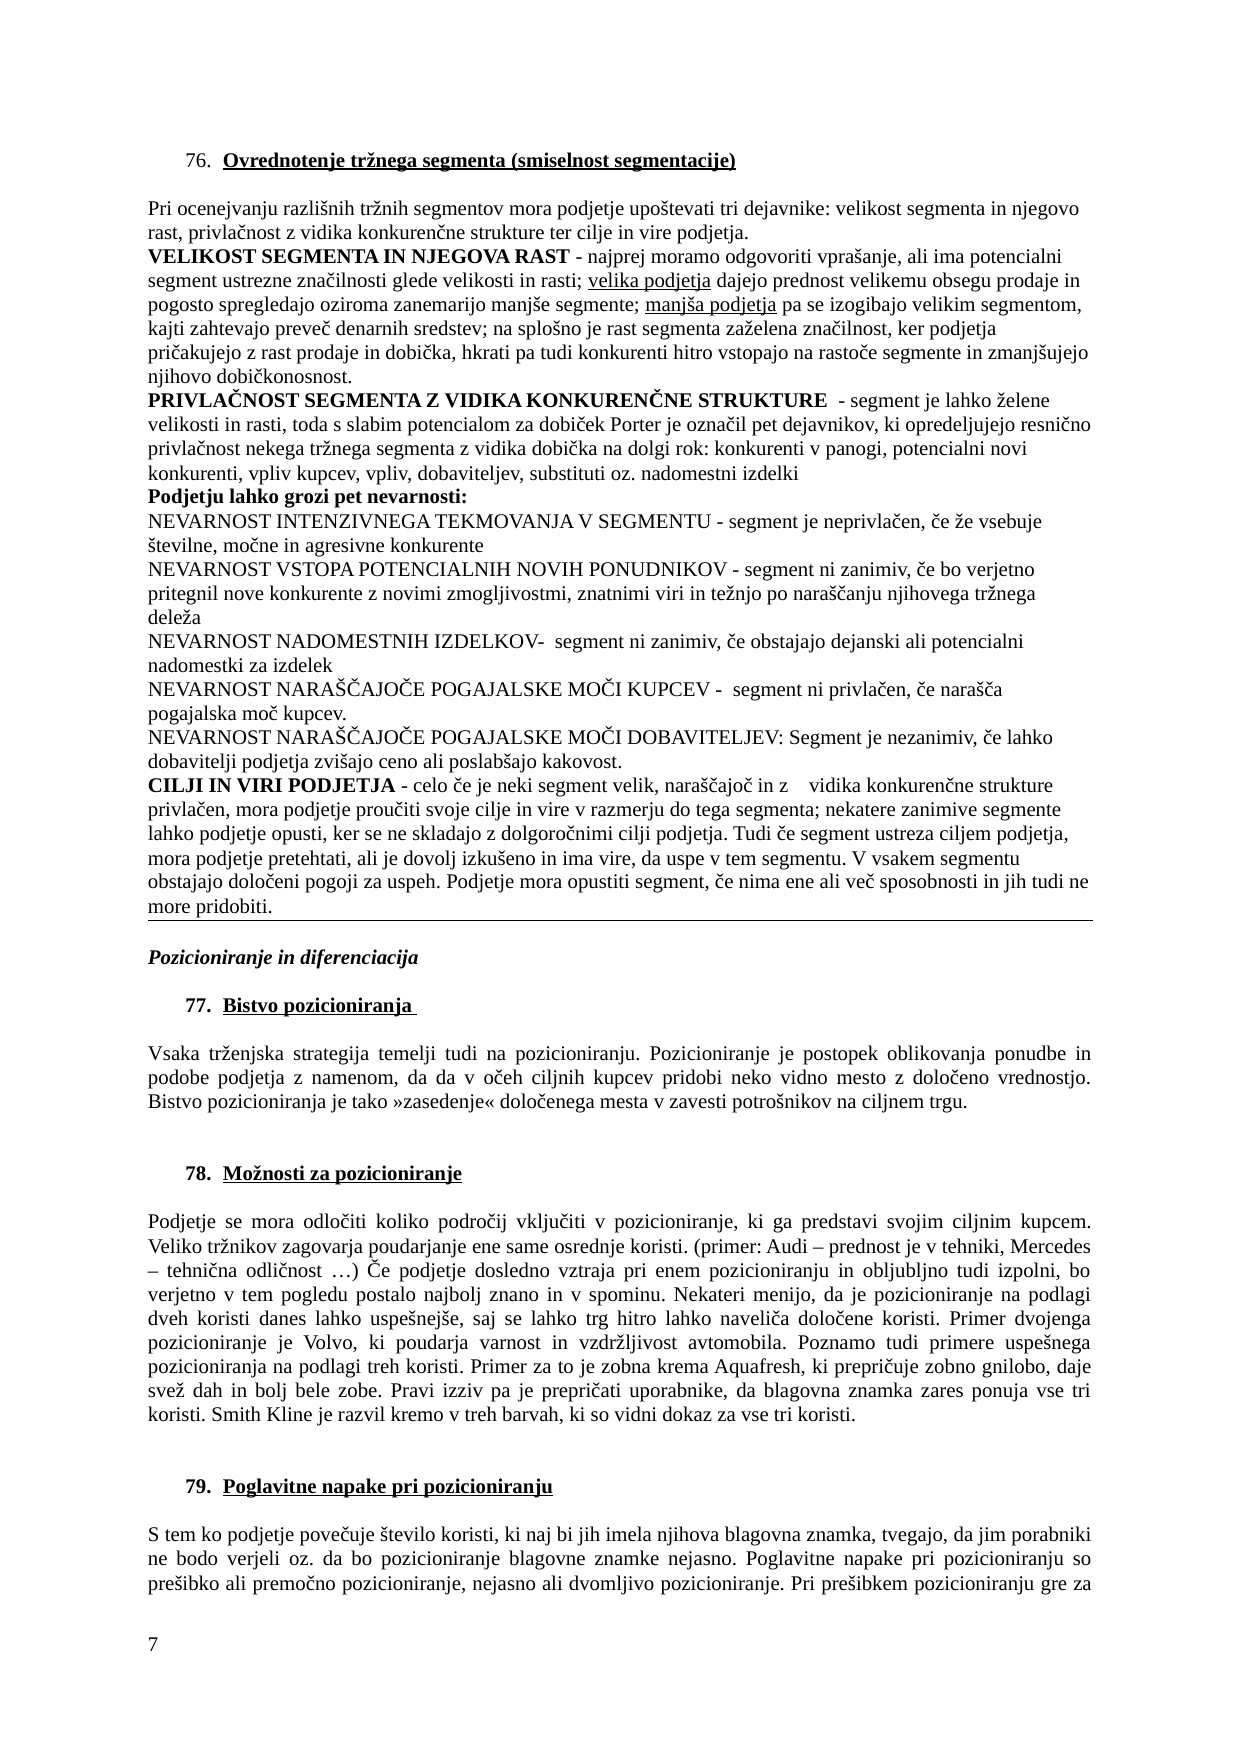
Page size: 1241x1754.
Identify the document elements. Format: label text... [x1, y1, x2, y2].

text NEVARNOST VSTOPA POTENCIALNIH NOVIH PONUDNIKOV - segment ni zanimiv, če bo verjetno pritegnil nove konkurente z novimi zmogljivostmi, znatnimi viri in težnjo po naraščanju njihovega tržnega deleža [148, 557, 1093, 629]
text NEVARNOST NARAŠČAJOČE POGAJALSKE MOČI DOBAVITELJEV: Segment je nezanimiv, če lahko dobavitelji podjetja zvišajo ceno ali poslabšajo kakovost. [148, 725, 1093, 773]
text S tem ko podjetje povečuje število koristi, ki naj bi jih imela njihova blagovna znamka, tvegajo, da jim porabniki ne bodo verjeli oz. da bo pozicioniranje blagovne znamke nejasno. Poglavitne napake pri pozicioniranju so prešibko ali premočno pozicioniranje, nejasno ali dvomljivo pozicioniranje. Pri prešibkem pozicioniranju gre za [148, 1522, 1093, 1594]
list Bistvo pozicioniranja [185, 993, 1093, 1017]
text Vsaka trženjska strategija temelji tudi na pozicioniranju. Pozicioniranje je postopek oblikovanja ponudbe in podobe podjetja z namenom, da da v očeh ciljnih kupcev pridobi neko vidno mesto z določeno vrednostjo. Bistvo pozicioniranja je tako »zasedenje« določenega mesta v zavesti potrošnikov na ciljnem trgu. [148, 1041, 1093, 1113]
list Ovrednotenje tržnega segmenta (smiselnost segmentacije) [185, 148, 1093, 172]
text NEVARNOST INTENZIVNEGA TEKMOVANJA V SEGMENTU - segment je neprivlačen, če že vsebuje številne, močne in agresivne konkurente [148, 508, 1093, 557]
list Poglavitne napake pri pozicioniranju [185, 1474, 1093, 1498]
text Podjetje se mora odločiti koliko področij vključiti v pozicioniranje, ki ga predstavi svojim ciljnim kupcem. Veliko tržnikov zagovarja poudarjanje ene same osrednje koristi. (primer: Audi – prednost je v tehniki, Mercedes – tehnična odličnost …) Če podjetje dosledno vztraja pri enem pozicioniranju in obljubljno tudi izpolni, bo verjetno v tem pogledu postalo najbolj znano in v spominu. Nekateri menijo, da je pozicioniranje na podlagi dveh koristi danes lahko uspešnejše, saj se lahko trg hitro lahko naveliča določene koristi. Primer dvojenga pozicioniranje je Volvo, ki poudarja varnost in vzdržljivost avtomobila. Poznamo tudi primere uspešnega pozicioniranja na podlagi treh koristi. Primer za to je zobna krema Aquafresh, ki prepričuje zobno gnilobo, daje svež dah in bolj bele zobe. Pravi izziv pa je prepričati uporabnike, da blagovna znamka zares ponuja vse tri koristi. Smith Kline je razvil kremo v treh barvah, ki so vidni dokaz za vse tri koristi. [148, 1209, 1093, 1426]
text CILJI IN VIRI PODJETJA - celo če je neki segment velik, naraščajoč in z vidika konkurenčne strukture privlačen, mora podjetje proučiti svoje cilje in vire v razmerju do tega segmenta; nekatere zanimive segmente lahko podjetje opusti, ker se ne skladajo z dolgoročnimi cilji podjetja. Tudi če segment ustreza ciljem podjetja, mora podjetje pretehtati, ali je dovolj izkušeno in ima vire, da uspe v tem segmentu. V vsakem segmentu obstajajo določeni pogoji za uspeh. Podjetje mora opustiti segment, če nima ene ali več sposobnosti in jih tudi ne more pridobiti. [148, 773, 1093, 920]
text PRIVLAČNOST SEGMENTA Z VIDIKA KONKURENČNE STRUKTURE - segment je lahko želene velikosti in rasti, toda s slabim potencialom za dobiček Porter je označil pet dejavnikov, ki opredeljujejo resnično privlačnost nekega tržnega segmenta z vidika dobička na dolgi rok: konkurenti v panogi, potencialni novi konkurenti, vpliv kupcev, vpliv, dobaviteljev, substituti oz. nadomestni izdelki [148, 388, 1093, 484]
list Možnosti za pozicioniranje [185, 1161, 1093, 1185]
text Podjetju lahko grozi pet nevarnosti: [148, 484, 1093, 508]
text VELIKOST SEGMENTA IN NJEGOVA RAST - najprej moramo odgovoriti vprašanje, ali ima potencialni segment ustrezne značilnosti glede velikosti in rasti; velika podjetja dajejo prednost velikemu obsegu prodaje in pogosto spregledajo oziroma zanemarijo manjše segmente; manjša podjetja pa se izogibajo velikim segmentom, kajti zahtevajo preveč denarnih sredstev; na splošno je rast segmenta zaželena značilnost, ker podjetja pričakujejo z rast prodaje in dobička, hkrati pa tudi konkurenti hitro vstopajo na rastoče segmente in zmanjšujejo njihovo dobičkonosnost. [148, 244, 1093, 388]
text NEVARNOST NARAŠČAJOČE POGAJALSKE MOČI KUPCEV - segment ni privlačen, če narašča pogajalska moč kupcev. [148, 677, 1093, 725]
text Pri ocenejvanju razlišnih tržnih segmentov mora podjetje upoštevati tri dejavnike: velikost segmenta in njegovo rast, privlačnost z vidika konkurenčne strukture ter cilje in vire podjetja. [148, 196, 1093, 244]
text Pozicioniranje in diferenciacija [148, 945, 1093, 969]
text NEVARNOST NADOMESTNIH IZDELKOV- segment ni zanimiv, če obstajajo dejanski ali potencialni nadomestki za izdelek [148, 629, 1093, 677]
